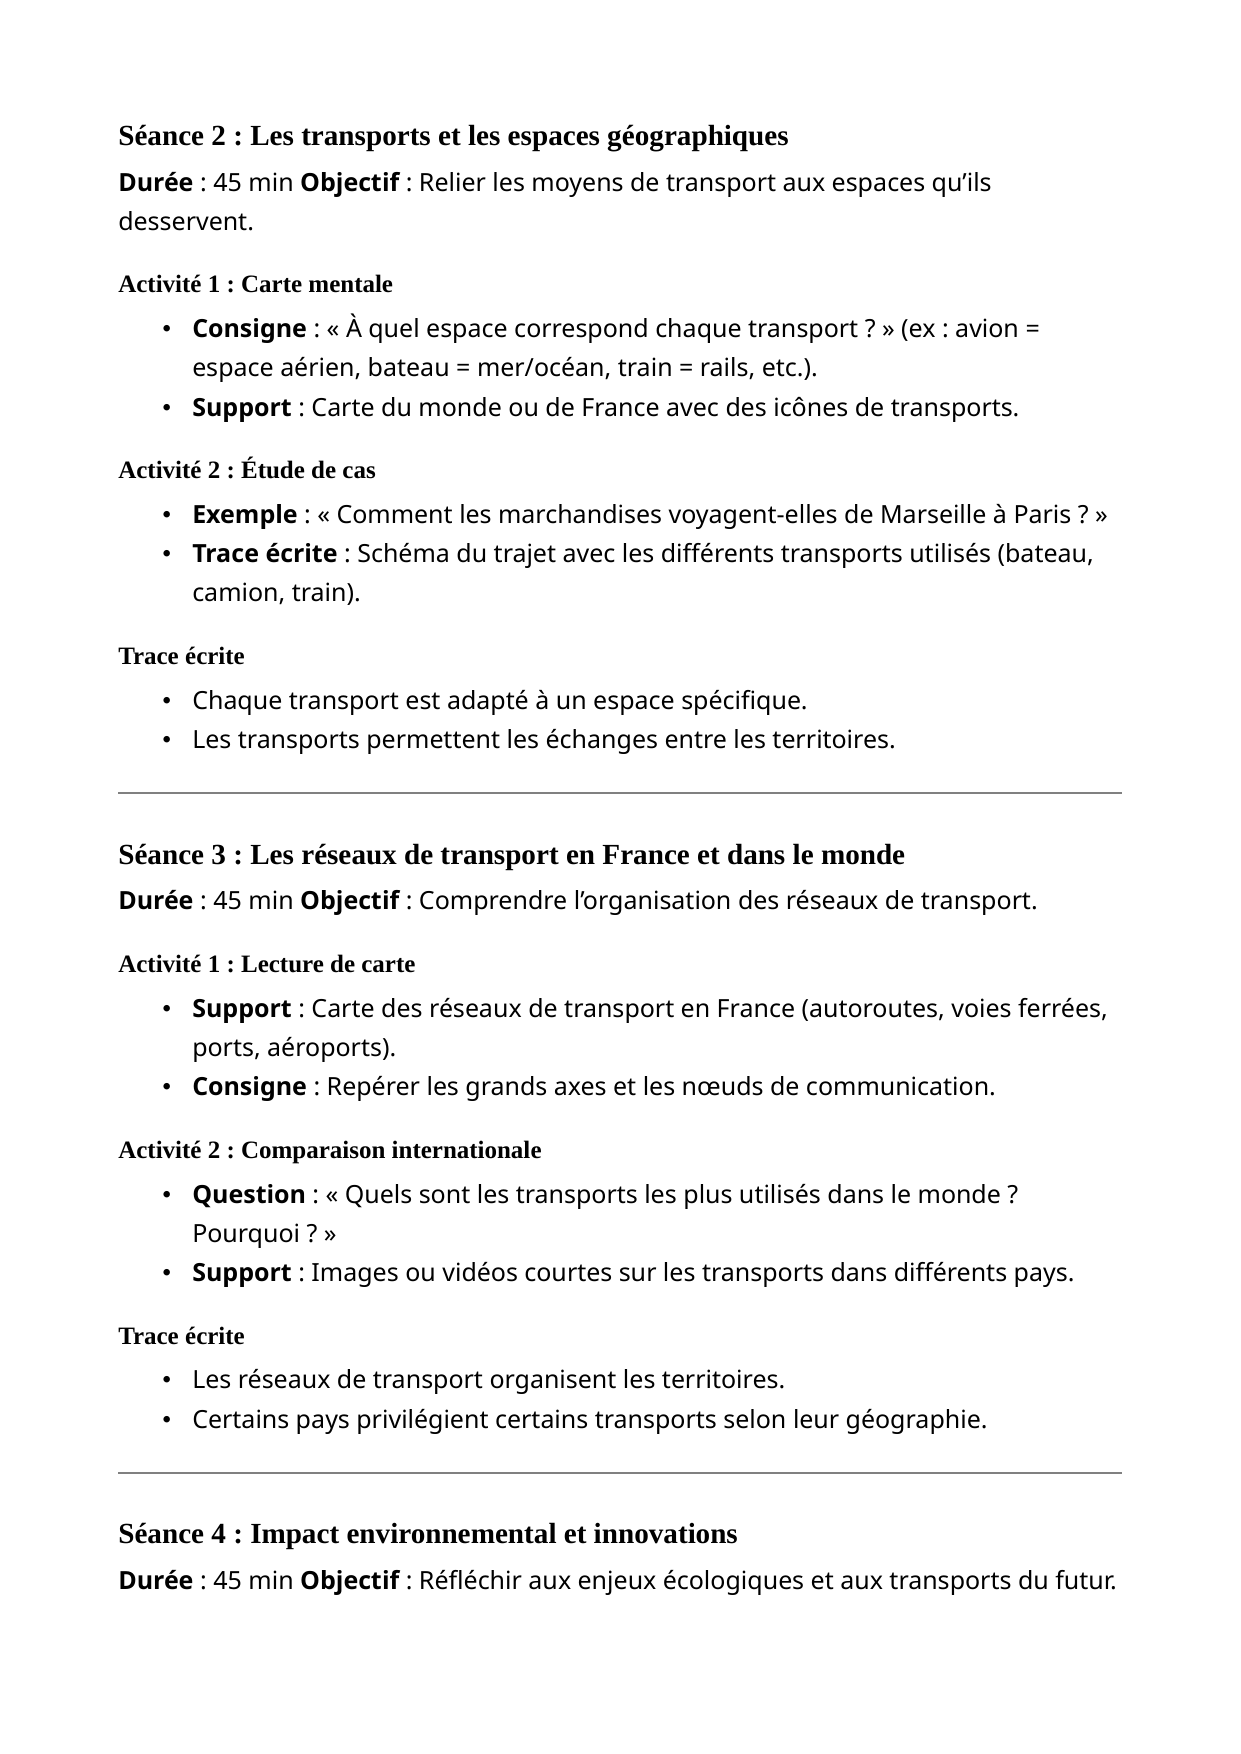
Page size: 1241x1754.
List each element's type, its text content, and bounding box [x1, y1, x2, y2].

subtitle Activité 2 : Étude de cas [118, 455, 1122, 484]
list Support : Carte du monde ou de France avec des icônes de transports. [162, 389, 1122, 423]
subtitle Séance 4 : Impact environnemental et innovations [118, 1517, 1122, 1550]
list Les réseaux de transport organisent les territoires. [162, 1362, 1122, 1396]
subtitle Trace écrite [118, 1321, 1122, 1350]
list Support : Carte des réseaux de transport en France (autoroutes, voies ferrées, ports, aéroports). [162, 991, 1122, 1064]
list Trace écrite : Schéma du trajet avec les différents transports utilisés (bateau, camion, train). [162, 536, 1122, 609]
list Consigne : « À quel espace correspond chaque transport ? » (ex : avion = espace aérien, bateau = mer/océan, train = rails, etc.). [162, 311, 1122, 384]
list Chaque transport est adapté à un espace spécifique. [162, 682, 1122, 717]
list Consigne : Repérer les grands axes et les nœuds de communication. [162, 1069, 1122, 1103]
list Les transports permettent les échanges entre les territoires. [162, 722, 1122, 756]
list Question : « Quels sont les transports les plus utilisés dans le monde ? Pourquoi ? » [162, 1176, 1122, 1249]
list Exemple : « Comment les marchandises voyagent-elles de Marseille à Paris ? » [162, 497, 1122, 531]
subtitle Activité 1 : Carte mentale [118, 269, 1122, 298]
subtitle Activité 1 : Lecture de carte [118, 949, 1122, 978]
text Durée : 45 min Objectif : Réfléchir aux enjeux écologiques et aux transports du futur. [118, 1563, 1122, 1597]
text Durée : 45 min Objectif : Relier les moyens de transport aux espaces qu’ils desservent. [118, 164, 1122, 237]
text Durée : 45 min Objectif : Comprendre l’organisation des réseaux de transport. [118, 883, 1122, 917]
subtitle Activité 2 : Comparaison internationale [118, 1135, 1122, 1164]
subtitle Séance 3 : Les réseaux de transport en France et dans le monde [118, 837, 1122, 871]
list Support : Images ou vidéos courtes sur les transports dans différents pays. [162, 1255, 1122, 1289]
subtitle Trace écrite [118, 641, 1122, 670]
subtitle Séance 2 : Les transports et les espaces géographiques [118, 118, 1122, 152]
list Certains pays privilégient certains transports selon leur géographie. [162, 1401, 1122, 1435]
